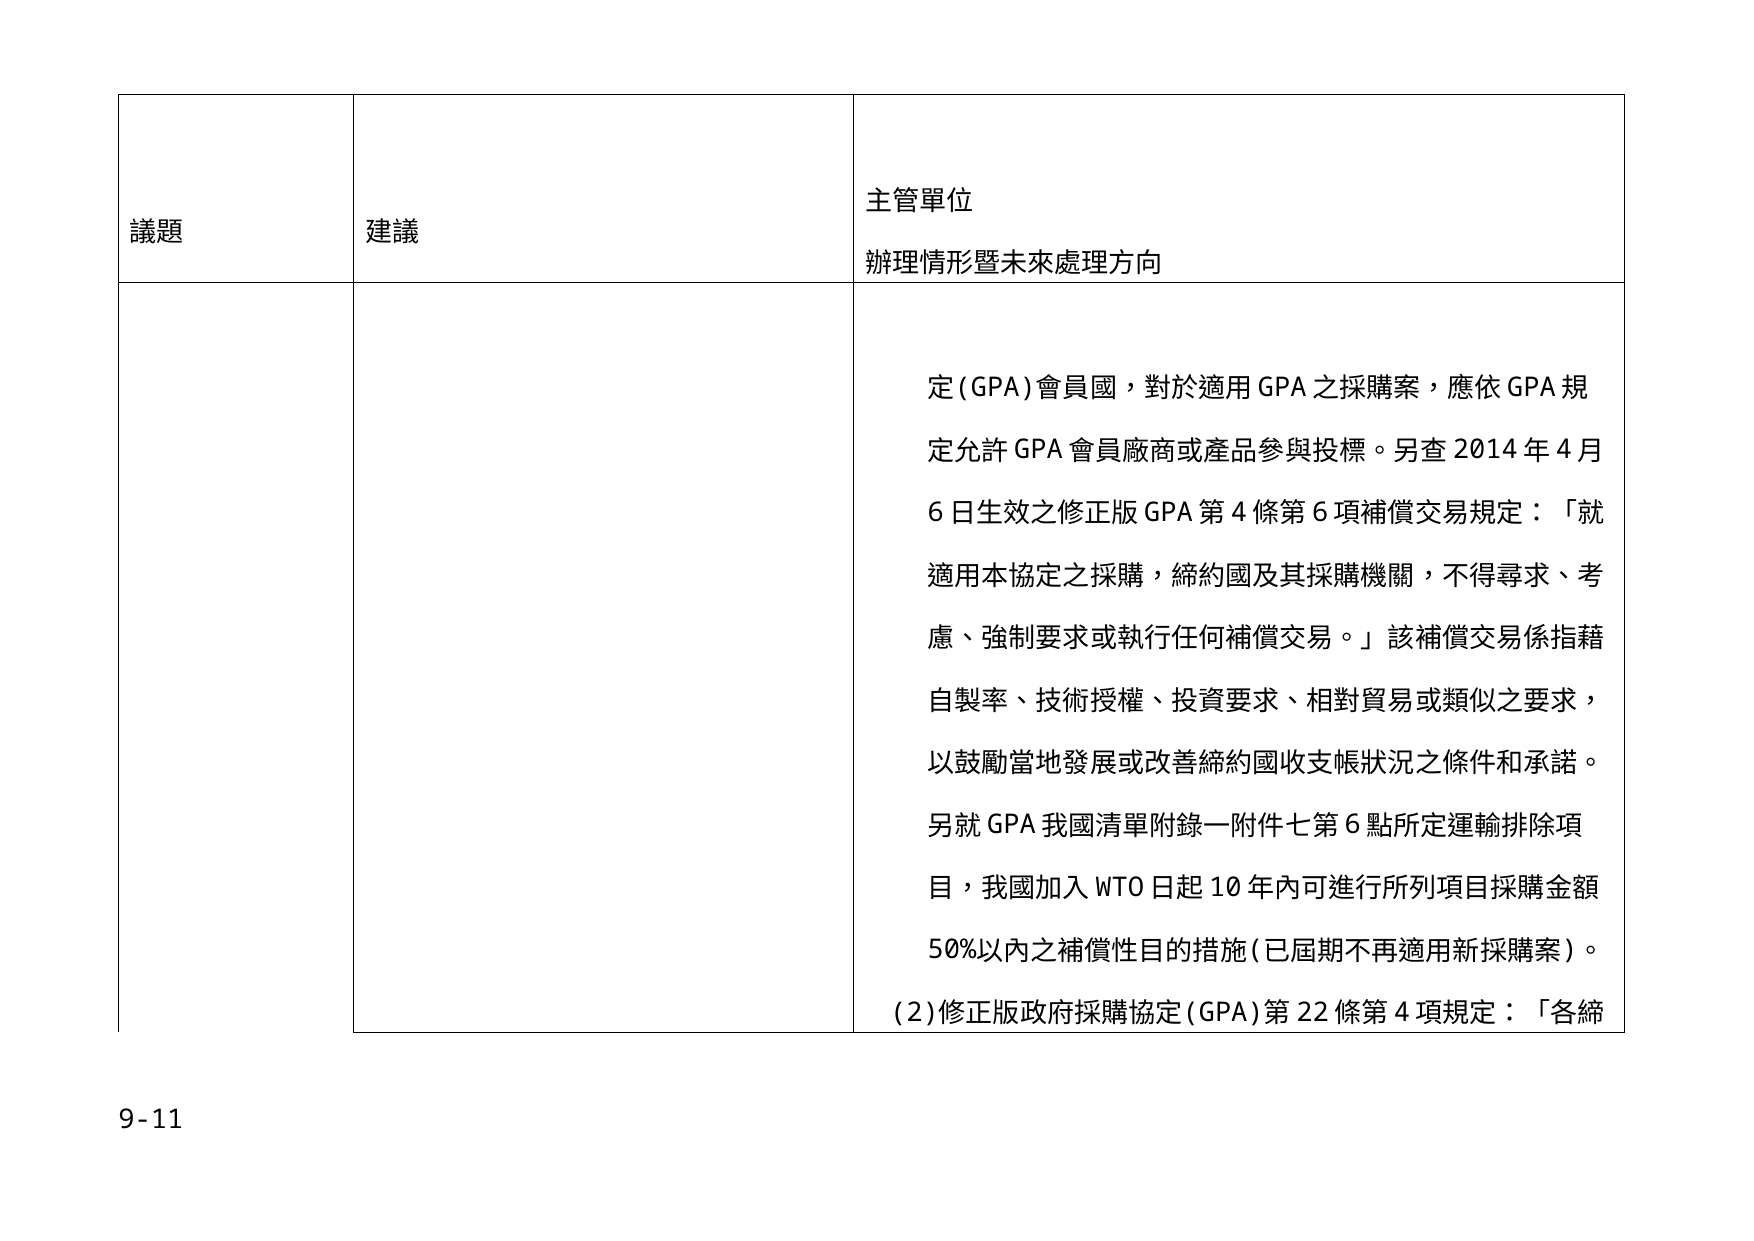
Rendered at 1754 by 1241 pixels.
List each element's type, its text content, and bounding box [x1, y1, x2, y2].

table_cell 定(GPA)會員國，對於適用GPA之採購案，應依GPA規定允許GPA會員廠商或產品參與投標。另查2014年4月6日生效之修正版GPA第4條第6項補償交易規定：「就適用本協定之採購，締約國及其採購機關，不得尋求、考慮、強制要求或執行任何補償交易。」該補償交易係指藉自製率、技術授權、投資要求、相對貿易或類似之要求，以鼓勵當地發展或改善締約國收支帳狀況之條件和承諾。另就GPA我國清單附錄一附件七第6點所定運輸排除項目，我國加入WTO日起10年內可進行所列項目採購金額50%以內之補償性目的措施(已屆期不再適用新採購案)。 (2)修正版政府採購協定(GPA)第22條第4項規定：「各締 [854, 283, 1624, 1032]
table_cell [354, 283, 853, 1032]
table_header 主管單位 辦理情形暨未來處理方向 [854, 95, 1624, 282]
table_header 建議 [354, 95, 853, 282]
table_header 議題 [119, 95, 353, 282]
table_cell [119, 283, 353, 1032]
